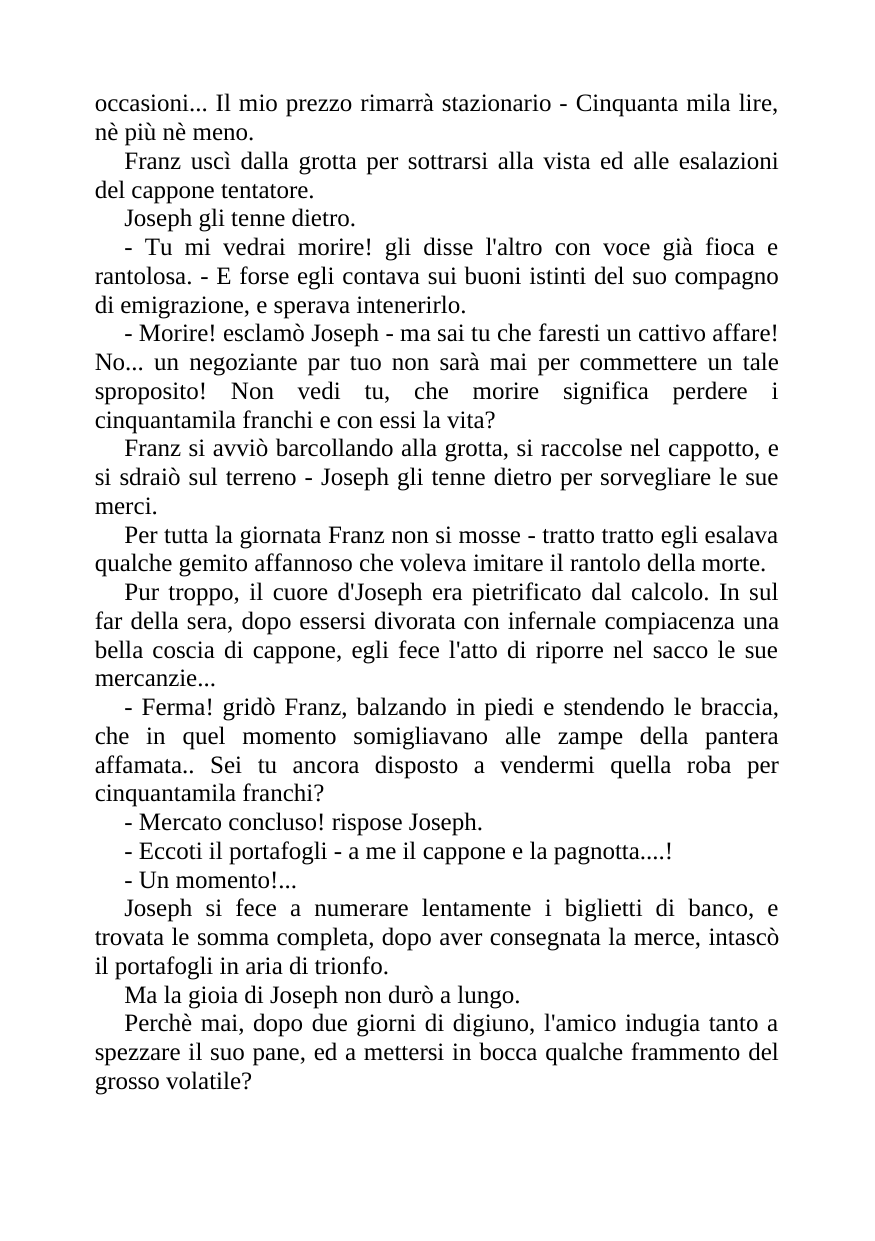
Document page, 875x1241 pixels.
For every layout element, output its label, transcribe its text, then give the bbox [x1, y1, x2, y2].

text Pur troppo, il cuore d'Joseph era pietrificato dal calcolo. In sul far della sera, dopo essersi divorata con infernale compiacenza una bella coscia di cappone, egli fece l'atto di riporre nel sacco le sue mercanzie... [94, 577, 779, 692]
text Joseph si fece a numerare lentamente i biglietti di banco, e trovata le somma completa, dopo aver consegnata la merce, intascò il portafogli in aria di trionfo. [94, 893, 779, 980]
text - Un momento!... [94, 865, 779, 893]
text - Tu mi vedrai morire! gli disse l'altro con voce già fioca e rantolosa. - E forse egli contava sui buoni istinti del suo compagno di emigrazione, e sperava intenerirlo. [94, 232, 779, 318]
text Franz si avviò barcollando alla grotta, si raccolse nel cappotto, e si sdraiò sul terreno - Joseph gli tenne dietro per sorvegliare le sue merci. [94, 433, 779, 520]
text Perchè mai, dopo due giorni di digiuno, l'amico indugia tanto a spezzare il suo pane, ed a mettersi in bocca qualche frammento del grosso volatile? [94, 1008, 779, 1095]
text - Eccoti il portafogli - a me il cappone e la pagnotta....! [94, 836, 779, 865]
text Ma la gioia di Joseph non durò a lungo. [94, 980, 779, 1008]
text - Morire! esclamò Joseph - ma sai tu che faresti un cattivo affare! No... un negoziante par tuo non sarà mai per commettere un tale sproposito! Non vedi tu, che morire significa perdere i cinquantamila franchi e con essi la vita? [94, 318, 779, 433]
text occasioni... Il mio prezzo rimarrà stazionario - Cinquanta mila lire, nè più nè meno. [94, 88, 779, 146]
text Franz uscì dalla grotta per sottrarsi alla vista ed alle esalazioni del cappone tentatore. [94, 146, 779, 203]
text Per tutta la giornata Franz non si mosse - tratto tratto egli esalava qualche gemito affannoso che voleva imitare il rantolo della morte. [94, 520, 779, 577]
text - Ferma! gridò Franz, balzando in piedi e stendendo le braccia, che in quel momento somigliavano alle zampe della pantera affamata.. Sei tu ancora disposto a vendermi quella roba per cinquantamila franchi? [94, 692, 779, 807]
text Joseph gli tenne dietro. [94, 203, 779, 232]
text - Mercato concluso! rispose Joseph. [94, 807, 779, 836]
